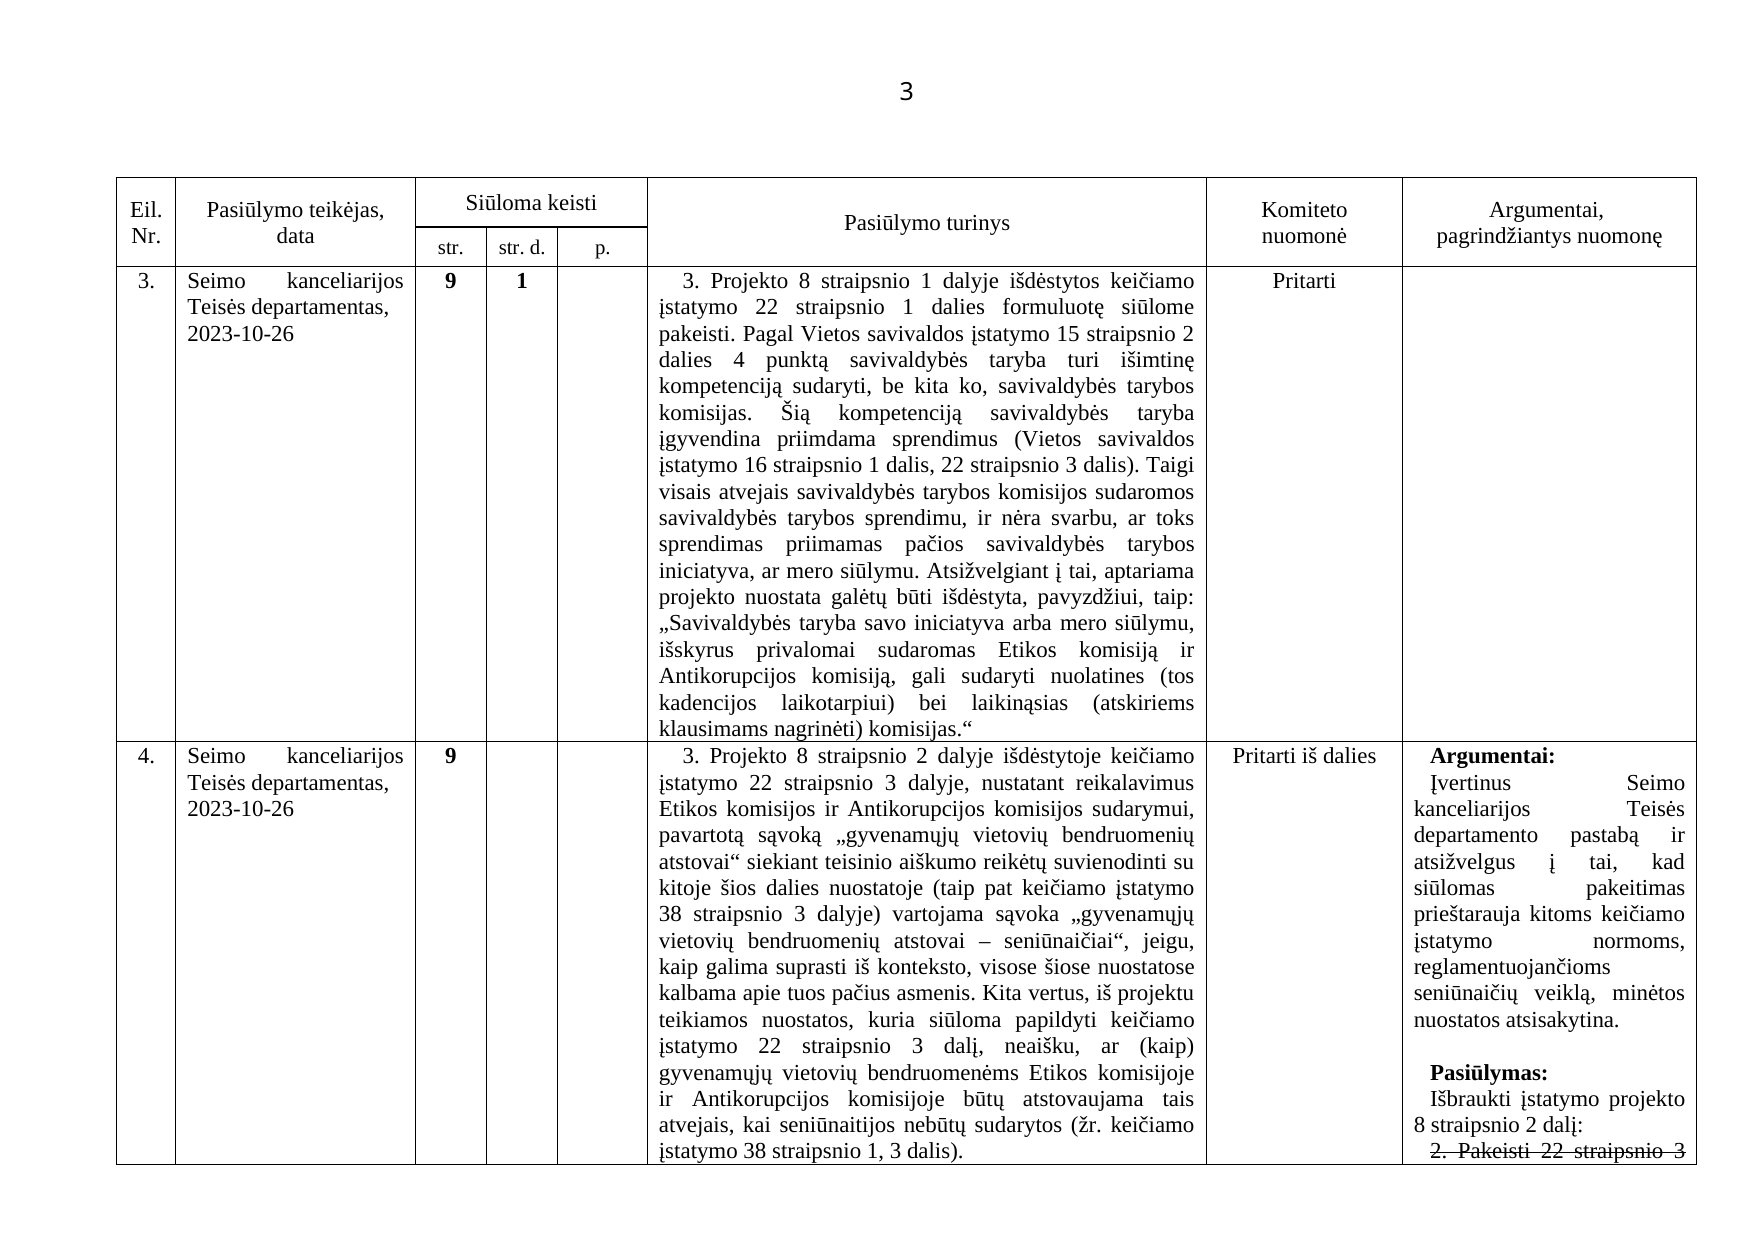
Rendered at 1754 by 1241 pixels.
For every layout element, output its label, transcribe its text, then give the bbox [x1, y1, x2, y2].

table_header Eil. Nr. [117, 178, 175, 266]
table_cell Pritarti iš dalies [1207, 742, 1402, 1164]
table_cell p. [558, 228, 647, 266]
table_header Pasiūlymo teikėjas, data [176, 178, 415, 266]
table_cell 1 [487, 267, 557, 741]
table_cell 4. [117, 742, 175, 1164]
table_cell 3. Projekto 8 straipsnio 2 dalyje išdėstytoje keičiamo įstatymo 22 straipsnio 3 dalyje, nustatant reikalavimus Etikos komisijos ir Antikorupcijos komisijos sudarymui, pavartotą sąvoką „gyvenamųjų vietovių bendruomenių atstovai“ siekiant teisinio aiškumo reikėtų suvienodinti su kitoje šios dalies nuostatoje (taip pat keičiamo įstatymo 38 straipsnio 3 dalyje) vartojama sąvoka „gyvenamųjų vietovių bendruomenių atstovai – seniūnaičiai“, jeigu, kaip galima suprasti iš konteksto, visose šiose nuostatose kalbama apie tuos pačius asmenis. Kita vertus, iš projektu teikiamos nuostatos, kuria siūloma papildyti keičiamo įstatymo 22 straipsnio 3 dalį, neaišku, ar (kaip) gyvenamųjų vietovių bendruomenėms Etikos komisijoje ir Antikorupcijos komisijoje būtų atstovaujama tais atvejais, kai seniūnaitijos nebūtų sudarytos (žr. keičiamo įstatymo 38 straipsnio 1, 3 dalis). [648, 742, 1206, 1164]
table_header Pasiūlymo turinys [648, 178, 1206, 266]
table_cell 9 [416, 267, 486, 741]
table_header Argumentai, pagrindžiantys nuomonę [1403, 178, 1696, 266]
table_header Komiteto nuomonė [1207, 178, 1402, 266]
table_cell str. [416, 228, 486, 266]
table_cell Pritarti [1207, 267, 1402, 741]
table_cell Argumentai: Įvertinus Seimo kanceliarijos Teisės departamento pastabą ir atsižvelgus į tai, kad siūlomas pakeitimas prieštarauja kitoms keičiamo įstatymo normoms, reglamentuojančioms seniūnaičių veiklą, minėtos nuostatos atsisakytina. Pasiūlymas: Išbraukti įstatymo projekto 8 straipsnio 2 dalį: 2. Pakeisti 22 straipsnio 3 [1403, 742, 1696, 1164]
table_cell [487, 742, 557, 1164]
table_cell Seimo kanceliarijos Teisės departamentas, 2023-10-26 [176, 742, 415, 1164]
table_cell [558, 267, 647, 741]
table_cell [1403, 267, 1696, 741]
table_cell str. d. [487, 228, 557, 266]
table_header Siūloma keisti [416, 178, 647, 226]
table_cell 3. [117, 267, 175, 741]
table_cell Seimo kanceliarijos Teisės departamentas, 2023-10-26 [176, 267, 415, 741]
table_cell 3. Projekto 8 straipsnio 1 dalyje išdėstytos keičiamo įstatymo 22 straipsnio 1 dalies formuluotę siūlome pakeisti. Pagal Vietos savivaldos įstatymo 15 straipsnio 2 dalies 4 punktą savivaldybės taryba turi išimtinę kompetenciją sudaryti, be kita ko, savivaldybės tarybos komisijas. Šią kompetenciją savivaldybės taryba įgyvendina priimdama sprendimus (Vietos savivaldos įstatymo 16 straipsnio 1 dalis, 22 straipsnio 3 dalis). Taigi visais atvejais savivaldybės tarybos komisijos sudaromos savivaldybės tarybos sprendimu, ir nėra svarbu, ar toks sprendimas priimamas pačios savivaldybės tarybos iniciatyva, ar mero siūlymu. Atsižvelgiant į tai, aptariama projekto nuostata galėtų būti išdėstyta, pavyzdžiui, taip: „Savivaldybės taryba savo iniciatyva arba mero siūlymu, išskyrus privalomai sudaromas Etikos komisiją ir Antikorupcijos komisiją, gali sudaryti nuolatines (tos kadencijos laikotarpiui) bei laikinąsias (atskiriems klausimams nagrinėti) komisijas.“ [648, 267, 1206, 741]
table_cell 9 [416, 742, 486, 1164]
table_cell [558, 742, 647, 1164]
